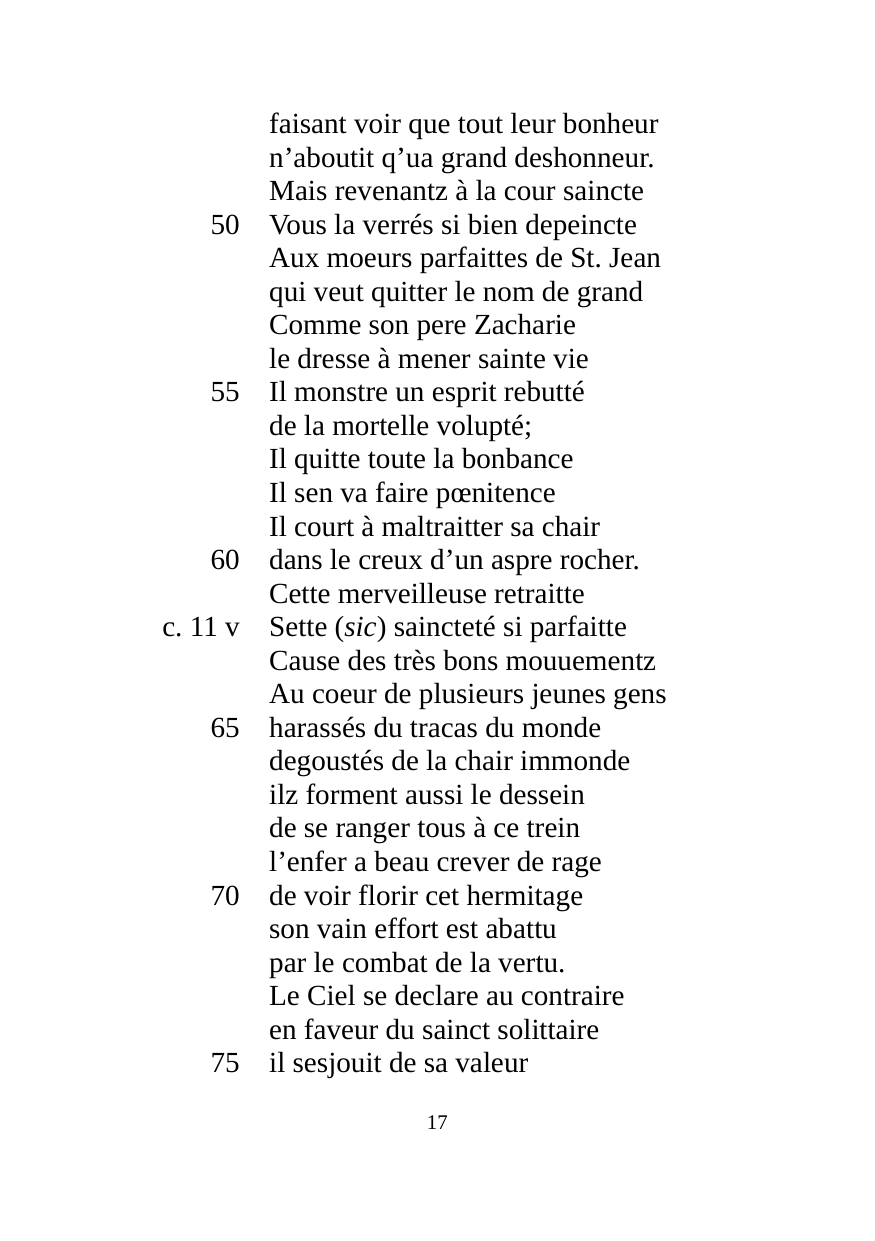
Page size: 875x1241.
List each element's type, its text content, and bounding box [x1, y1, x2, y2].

table_cell 65 [106, 710, 269, 878]
table_cell Sette (sic) saincteté si parfaitte Cause des très bons mouuementz Au coeur de plusieurs jeunes gens [269, 609, 768, 710]
table_cell c. 11 v [106, 609, 269, 710]
table_cell 50 [106, 207, 269, 374]
table_cell 60 [106, 542, 269, 609]
table_cell faisant voir que tout leur bonheur n’aboutit q’ua grand deshonneur. Mais revenantz à la cour saincte [269, 106, 768, 207]
table_cell 55 [106, 375, 269, 542]
table_cell de voir florir cet hermitage son vain effort est abattu par le combat de la vertu. Le Ciel se declare au contraire en faveur du sainct solittaire [269, 878, 768, 1045]
table_cell 75 [106, 1045, 269, 1079]
table_cell il sesjouit de sa valeur [269, 1045, 768, 1079]
table_cell 70 [106, 878, 269, 1045]
table_cell [106, 106, 269, 207]
table_cell Vous la verrés si bien depeincte Aux moeurs parfaittes de St. Jean qui veut quitter le nom de grand Comme son pere Zacharie le dresse à mener sainte vie [269, 207, 768, 374]
table_cell harassés du tracas du monde degoustés de la chair immonde ilz forment aussi le dessein de se ranger tous à ce trein l’enfer a beau crever de rage [269, 710, 768, 878]
table_cell Il monstre un esprit rebutté de la mortelle volupté; Il quitte toute la bonbance Il sen va faire pœnitence Il court à maltraitter sa chair [269, 375, 768, 542]
table_cell dans le creux d’un aspre rocher. Cette merveilleuse retraitte [269, 542, 768, 609]
